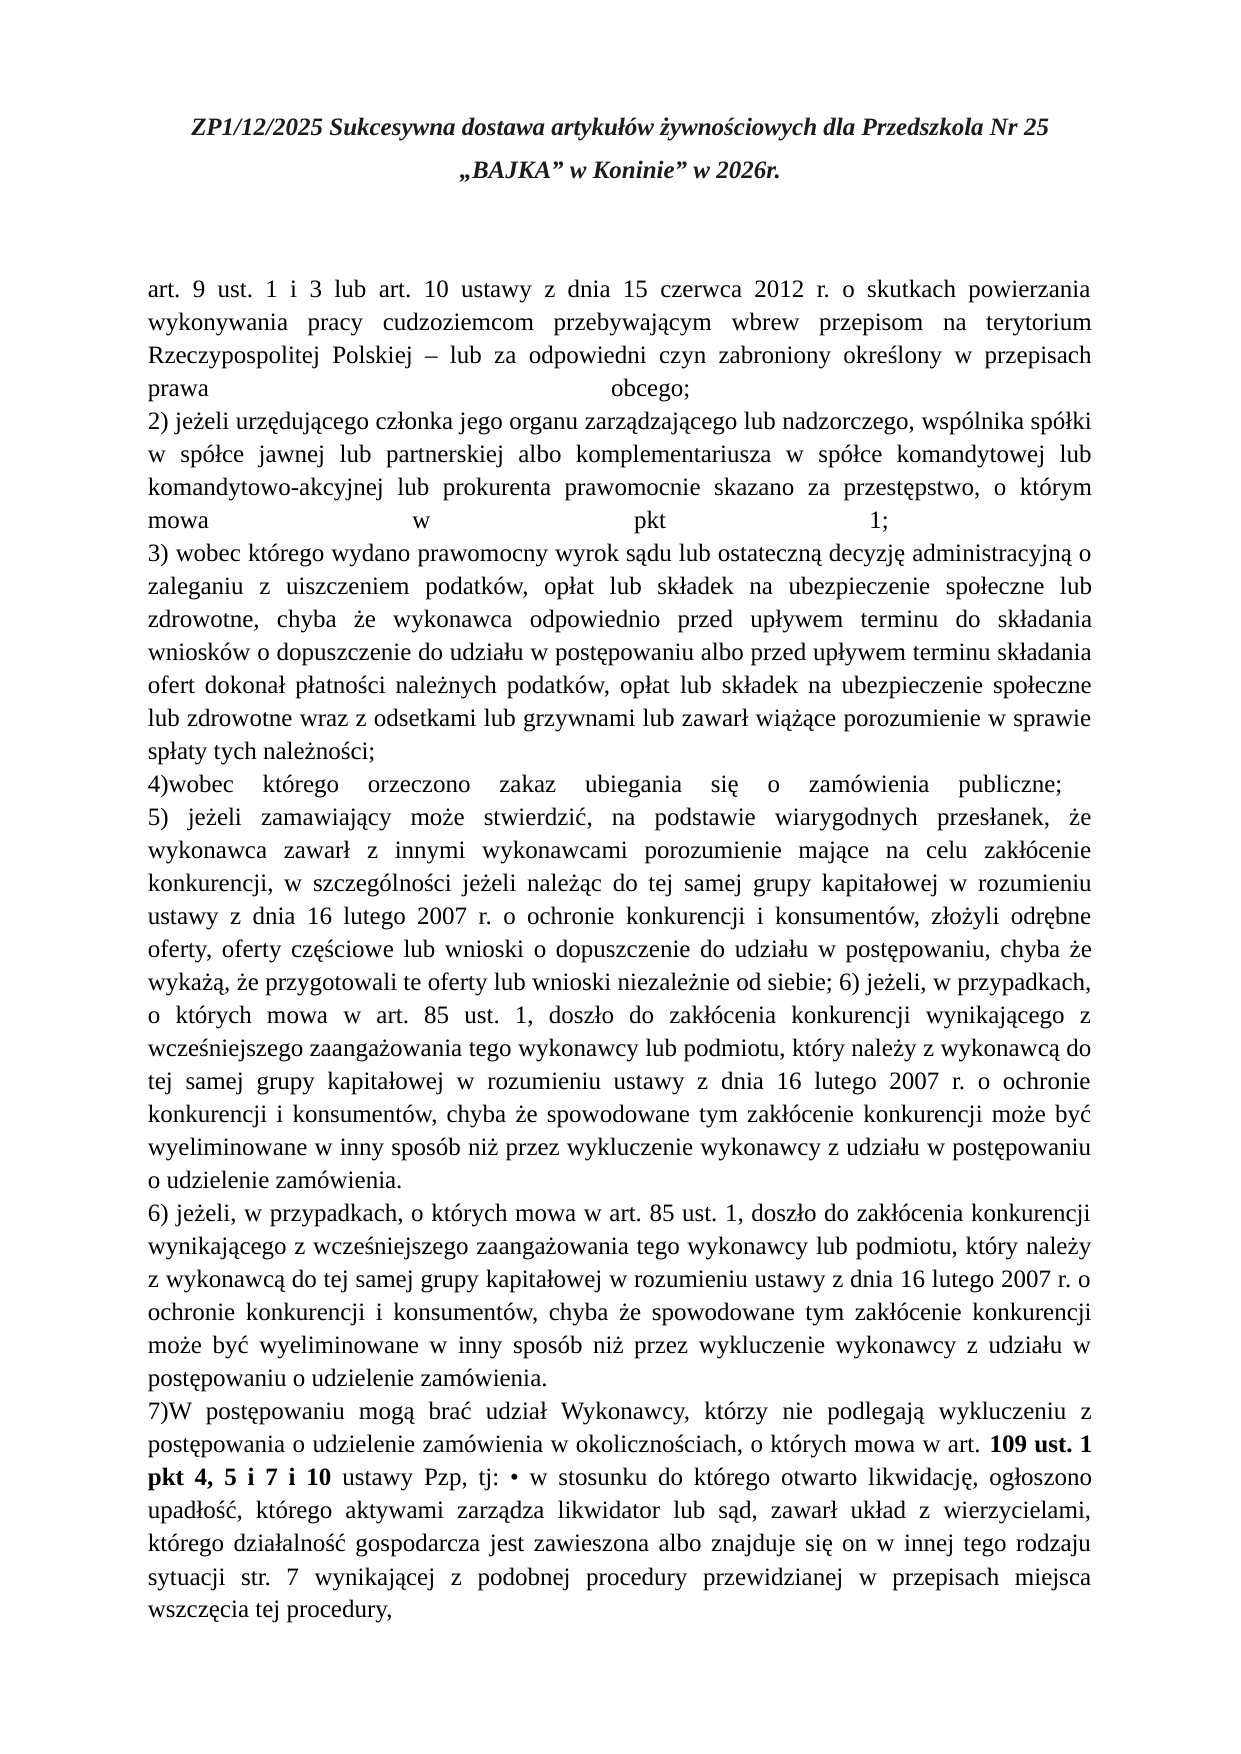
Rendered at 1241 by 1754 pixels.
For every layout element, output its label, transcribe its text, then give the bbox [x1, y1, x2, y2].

text 4)wobec którego orzeczono zakaz ubiegania się o zamówienia publiczne; 5) jeżeli zamawiający może stwierdzić, na podstawie wiarygodnych przesłanek, że wykonawca zawarł z innymi wykonawcami porozumienie mające na celu zakłócenie konkurencji, w szczególności jeżeli należąc do tej samej grupy kapitałowej w rozumieniu ustawy z dnia 16 lutego 2007 r. o ochronie konkurencji i konsumentów, złożyli odrębne oferty, oferty częściowe lub wnioski o dopuszczenie do udziału w postępowaniu, chyba że wykażą, że przygotowali te oferty lub wnioski niezależnie od siebie; 6) jeżeli, w przypadkach, o których mowa w art. 85 ust. 1, doszło do zakłócenia konkurencji wynikającego z wcześniejszego zaangażowania tego wykonawcy lub podmiotu, który należy z wykonawcą do tej samej grupy kapitałowej w rozumieniu ustawy z dnia 16 lutego 2007 r. o ochronie konkurencji i konsumentów, chyba że spowodowane tym zakłócenie konkurencji może być wyeliminowane w inny sposób niż przez wykluczenie wykonawcy z udziału w postępowaniu o udzielenie zamówienia. [148, 769, 1092, 1194]
text art. 9 ust. 1 i 3 lub art. 10 ustawy z dnia 15 czerwca 2012 r. o skutkach powierzania wykonywania pracy cudzoziemcom przebywającym wbrew przepisom na terytorium Rzeczypospolitej Polskiej – lub za odpowiedni czyn zabroniony określony w przepisach prawa obcego; 2) jeżeli urzędującego członka jego organu zarządzającego lub nadzorczego, wspólnika spółki w spółce jawnej lub partnerskiej albo komplementariusza w spółce komandytowej lub komandytowo-akcyjnej lub prokurenta prawomocnie skazano za przestępstwo, o którym mowa w pkt 1; 3) wobec którego wydano prawomocny wyrok sądu lub ostateczną decyzję administracyjną o zaleganiu z uiszczeniem podatków, opłat lub składek na ubezpieczenie społeczne lub zdrowotne, chyba że wykonawca odpowiednio przed upływem terminu do składania wniosków o dopuszczenie do udziału w postępowaniu albo przed upływem terminu składania ofert dokonał płatności należnych podatków, opłat lub składek na ubezpieczenie społeczne lub zdrowotne wraz z odsetkami lub grzywnami lub zawarł wiążące porozumienie w sprawie spłaty tych należności; [148, 274, 1092, 765]
text 7)W postępowaniu mogą brać udział Wykonawcy, którzy nie podlegają wykluczeniu z postępowania o udzielenie zamówienia w okolicznościach, o których mowa w art. 109 ust. 1 pkt 4, 5 i 7 i 10 ustawy Pzp, tj: • w stosunku do którego otwarto likwidację, ogłoszono upadłość, którego aktywami zarządza likwidator lub sąd, zawarł układ z wierzycielami, którego działalność gospodarcza jest zawieszona albo znajduje się on w innej tego rodzaju sytuacji str. 7 wynikającej z podobnej procedury przewidzianej w przepisach miejsca wszczęcia tej procedury, [148, 1396, 1092, 1623]
text 6) jeżeli, w przypadkach, o których mowa w art. 85 ust. 1, doszło do zakłócenia konkurencji wynikającego z wcześniejszego zaangażowania tego wykonawcy lub podmiotu, który należy z wykonawcą do tej samej grupy kapitałowej w rozumieniu ustawy z dnia 16 lutego 2007 r. o ochronie konkurencji i konsumentów, chyba że spowodowane tym zakłócenie konkurencji może być wyeliminowane w inny sposób niż przez wykluczenie wykonawcy z udziału w postępowaniu o udzielenie zamówienia. [148, 1198, 1092, 1392]
